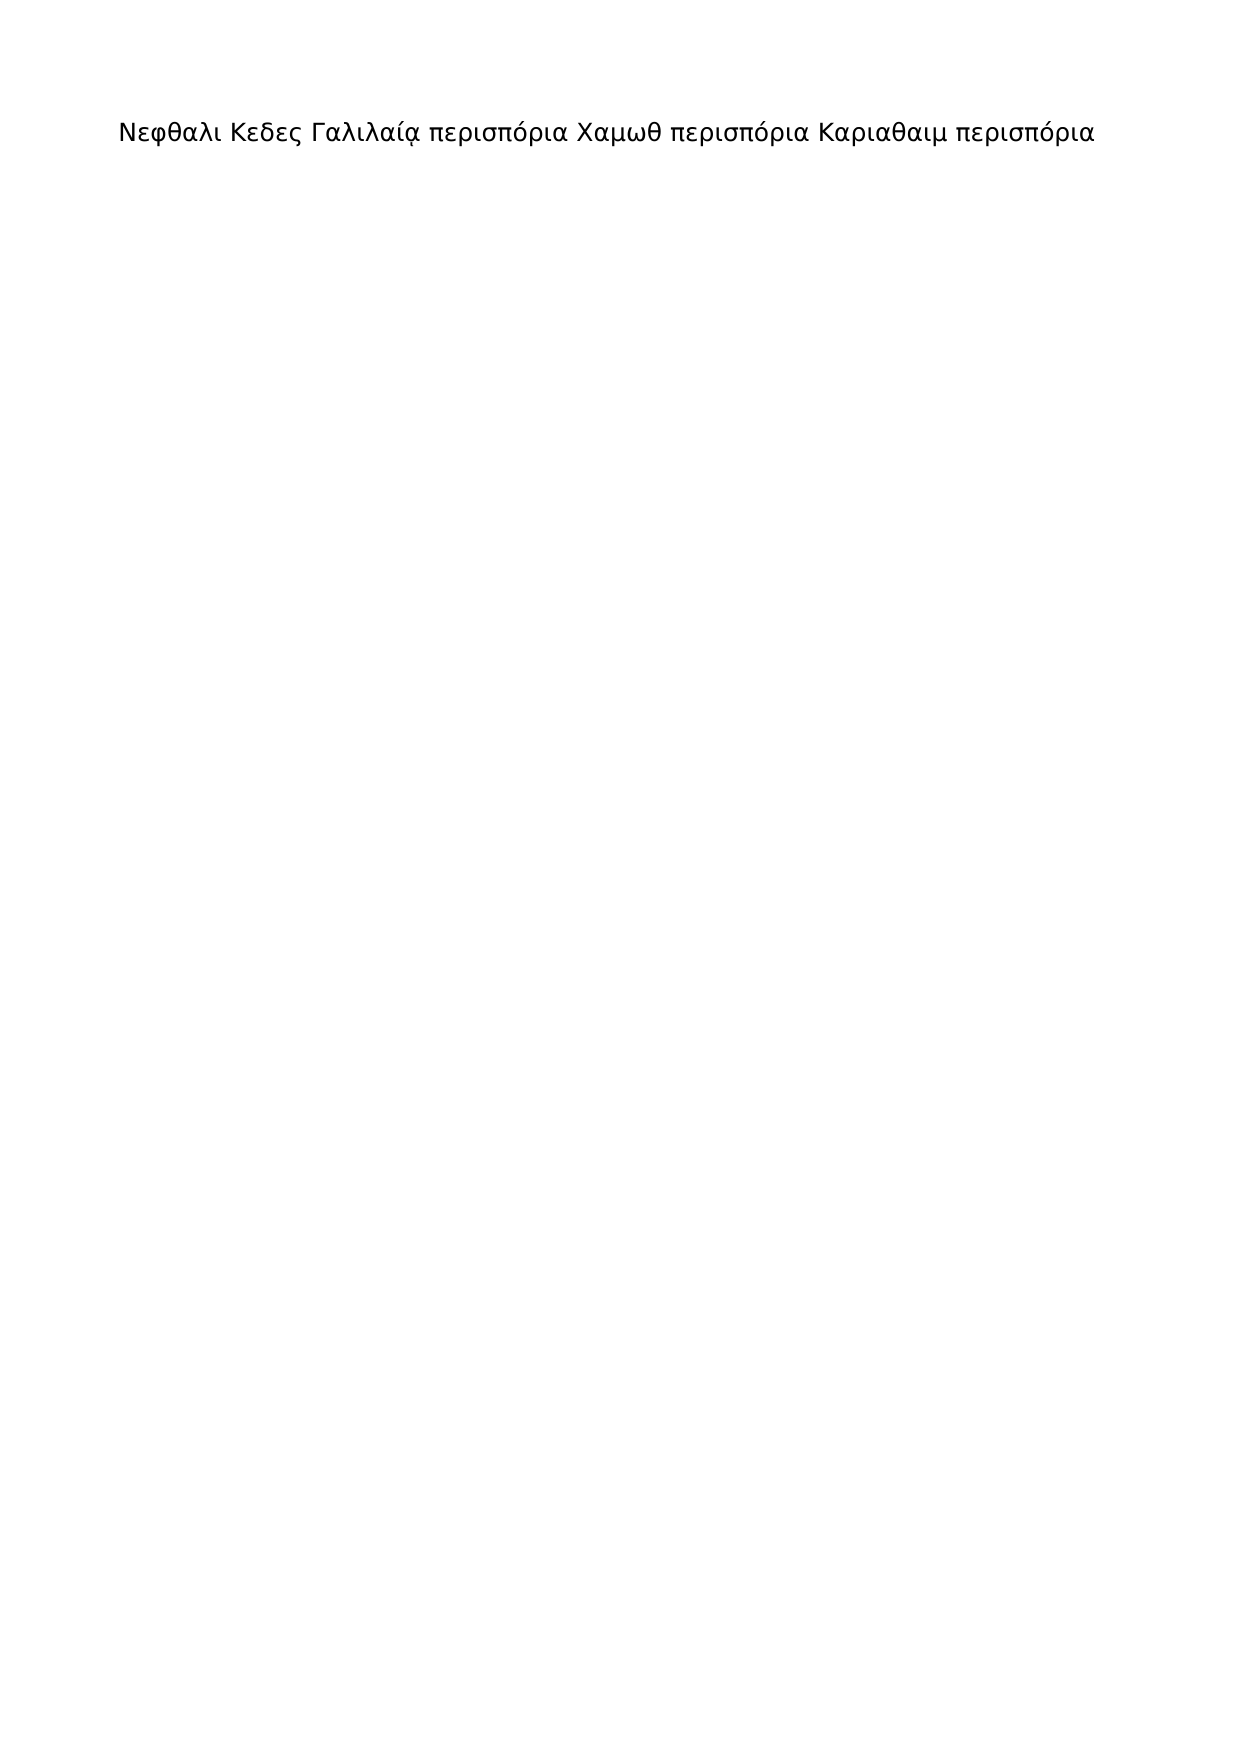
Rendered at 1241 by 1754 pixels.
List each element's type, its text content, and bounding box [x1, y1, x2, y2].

text Νεφθαλι Κεδες Γαλιλαίᾳ περισπόρια Χαμωθ περισπόρια Καριαθαιμ περισπόρια [118, 118, 1122, 147]
